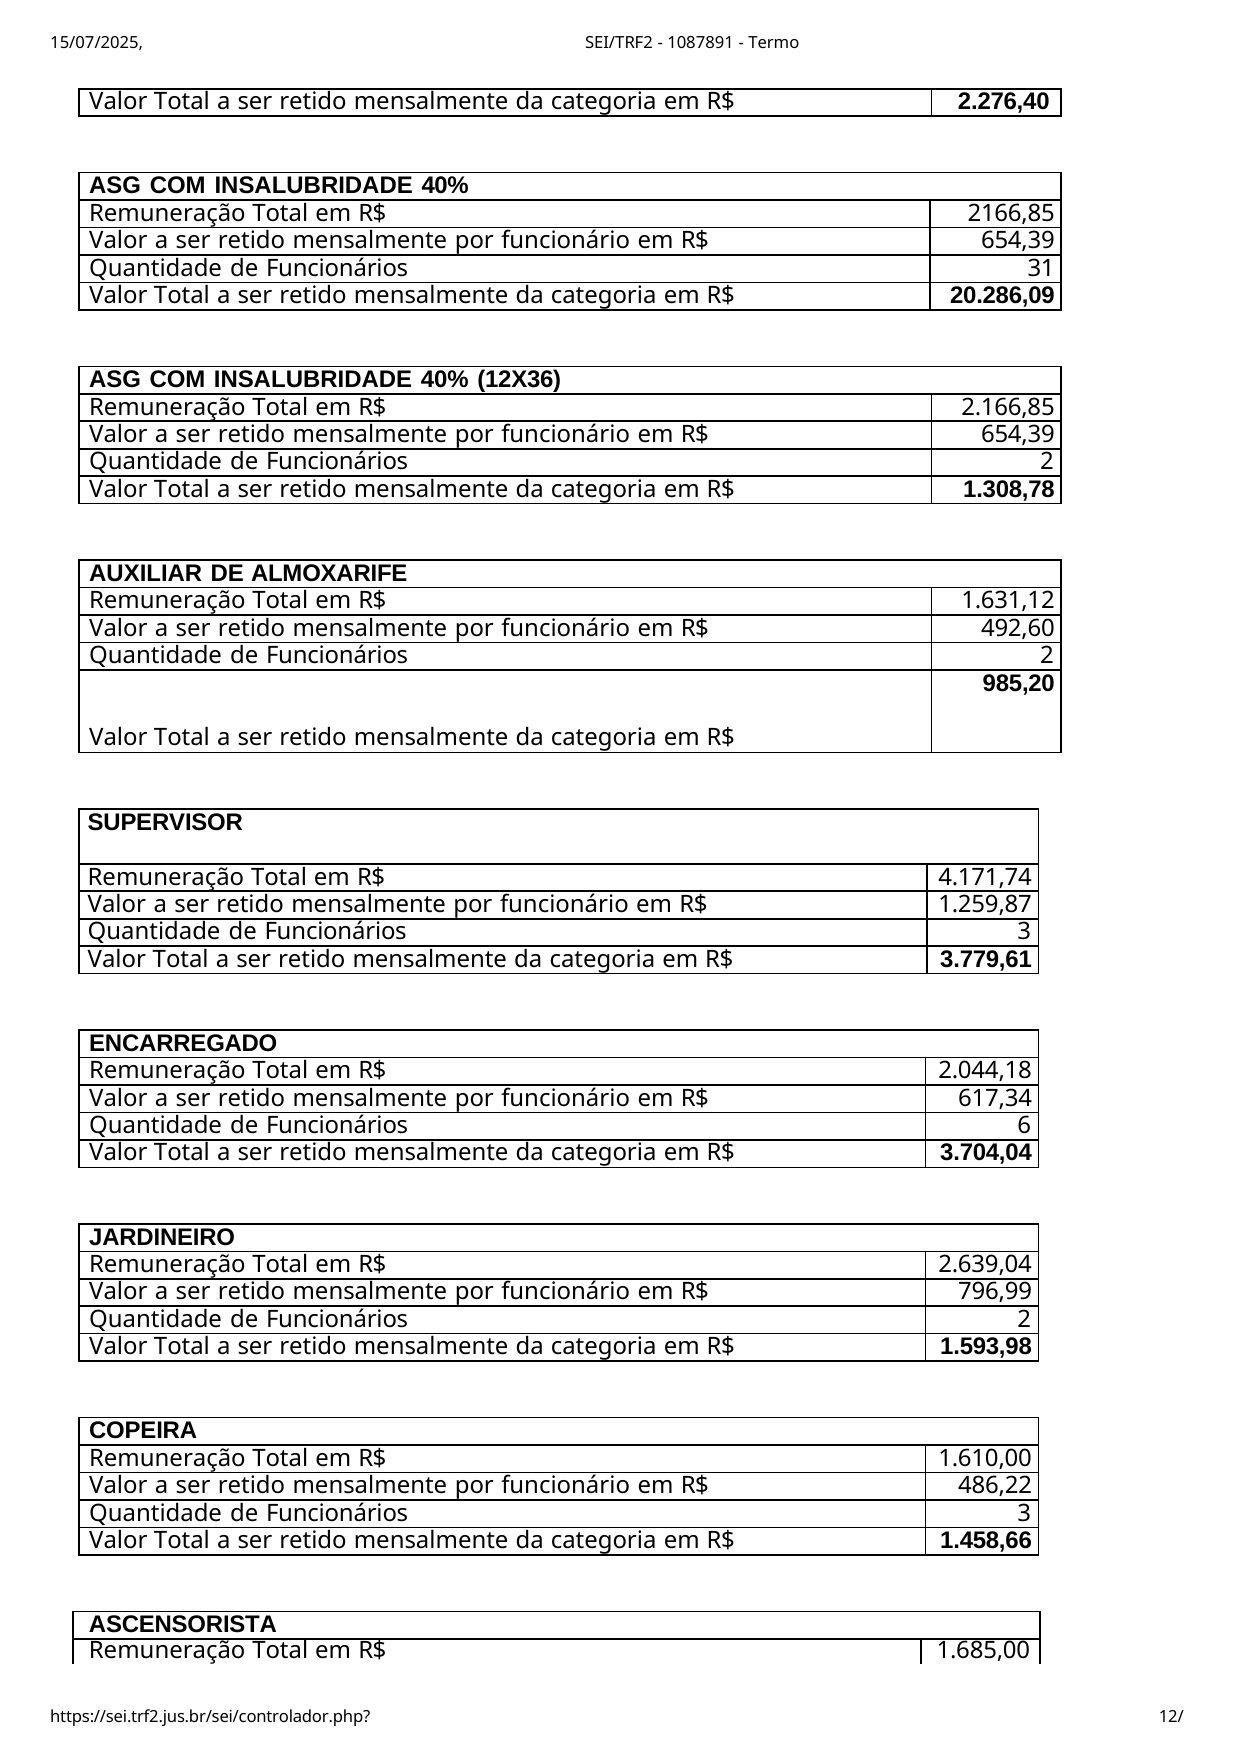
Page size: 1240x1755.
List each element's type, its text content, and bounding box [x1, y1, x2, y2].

table_cell 1.610,00 [926, 1446, 1038, 1472]
table_cell 20.286,09 [931, 283, 1060, 309]
table_header ASCENSORISTA [74, 1612, 1039, 1638]
table_cell 4.171,74 [928, 865, 1038, 890]
table_cell 617,34 [926, 1086, 1038, 1112]
table_cell Valor a ser retido mensalmente por funcionário em R$ [80, 422, 931, 448]
table_cell Quantidade de Funcionários [80, 1113, 925, 1139]
table_cell 3 [926, 1501, 1038, 1526]
table_cell Remuneração Total em R$ [80, 588, 931, 614]
table_cell Quantidade de Funcionários [80, 1307, 925, 1333]
table_cell 1.685,00 [922, 1640, 1039, 1664]
table_header SUPERVISOR [80, 810, 1038, 863]
table_cell 2 [932, 643, 1060, 669]
table_cell Remuneração Total em R$ [80, 1446, 925, 1472]
table_cell 31 [931, 256, 1060, 281]
table_cell 654,39 [932, 422, 1060, 448]
table_cell Remuneração Total em R$ [80, 865, 926, 890]
table_cell Quantidade de Funcionários [80, 1501, 925, 1526]
table_cell 2 [932, 450, 1060, 475]
table_cell Valor a ser retido mensalmente por funcionário em R$ [80, 892, 926, 918]
table_cell 3.704,04 [926, 1141, 1038, 1166]
table_header JARDINEIRO [80, 1225, 1038, 1251]
table_cell Valor a ser retido mensalmente por funcionário em R$ [80, 1280, 925, 1305]
table_cell 6 [926, 1113, 1038, 1139]
table_cell Valor a ser retido mensalmente por funcionário em R$ [80, 616, 931, 642]
table_cell Valor Total a ser retido mensalmente da categoria em R$ [80, 947, 926, 973]
table_cell Valor a ser retido mensalmente por funcionário em R$ [80, 1086, 925, 1112]
table_cell 1.259,87 [928, 892, 1038, 918]
table_cell Valor Total a ser retido mensalmente da categoria em R$ [80, 477, 931, 503]
table_cell 985,20 [932, 671, 1060, 751]
table_header ASG COM INSALUBRIDADE 40% [80, 173, 1060, 199]
table_cell Remuneração Total em R$ [80, 201, 929, 227]
table_cell Quantidade de Funcionários [80, 450, 931, 475]
table_cell Remuneração Total em R$ [80, 395, 931, 420]
table_header 2.276,40 [932, 90, 1060, 115]
table_header ENCARREGADO [80, 1031, 1038, 1057]
table_cell 492,60 [932, 616, 1060, 642]
table_cell Valor Total a ser retido mensalmente da categoria em R$ [80, 1528, 925, 1554]
table_cell Valor a ser retido mensalmente por funcionário em R$ [80, 228, 929, 254]
table_cell 2 [926, 1307, 1038, 1333]
table_cell 1.631,12 [932, 588, 1060, 614]
table_cell Quantidade de Funcionários [80, 643, 931, 669]
table_cell 2.639,04 [926, 1252, 1038, 1278]
table_cell 654,39 [931, 228, 1060, 254]
table_cell 486,22 [926, 1473, 1038, 1499]
table_header AUXILIAR DE ALMOXARIFE [80, 561, 1060, 587]
table_cell Remuneração Total em R$ [80, 1058, 925, 1084]
table_cell 796,99 [926, 1280, 1038, 1305]
table_cell Valor Total a ser retido mensalmente da categoria em R$ [80, 671, 931, 751]
table_cell Quantidade de Funcionários [80, 256, 929, 281]
table_header COPEIRA [80, 1418, 1038, 1444]
table_cell 2.166,85 [932, 395, 1060, 420]
table_cell Valor Total a ser retido mensalmente da categoria em R$ [80, 1141, 925, 1166]
table_cell 1.308,78 [932, 477, 1060, 503]
table_cell 2166,85 [931, 201, 1060, 227]
table_cell 3 [928, 920, 1038, 945]
table_header Valor Total a ser retido mensalmente da categoria em R$ [80, 90, 931, 115]
table_cell 3.779,61 [928, 947, 1038, 973]
table_cell Remuneração Total em R$ [74, 1640, 920, 1664]
table_cell Valor a ser retido mensalmente por funcionário em R$ [80, 1473, 925, 1499]
table_cell Valor Total a ser retido mensalmente da categoria em R$ [80, 283, 929, 309]
table_cell 2.044,18 [926, 1058, 1038, 1084]
table_cell 1.593,98 [926, 1334, 1038, 1360]
table_cell Remuneração Total em R$ [80, 1252, 925, 1278]
table_header ASG COM INSALUBRIDADE 40% (12X36) [80, 367, 1060, 393]
table_cell 1.458,66 [926, 1528, 1038, 1554]
table_cell Quantidade de Funcionários [80, 920, 926, 945]
table_cell Valor Total a ser retido mensalmente da categoria em R$ [80, 1334, 925, 1360]
